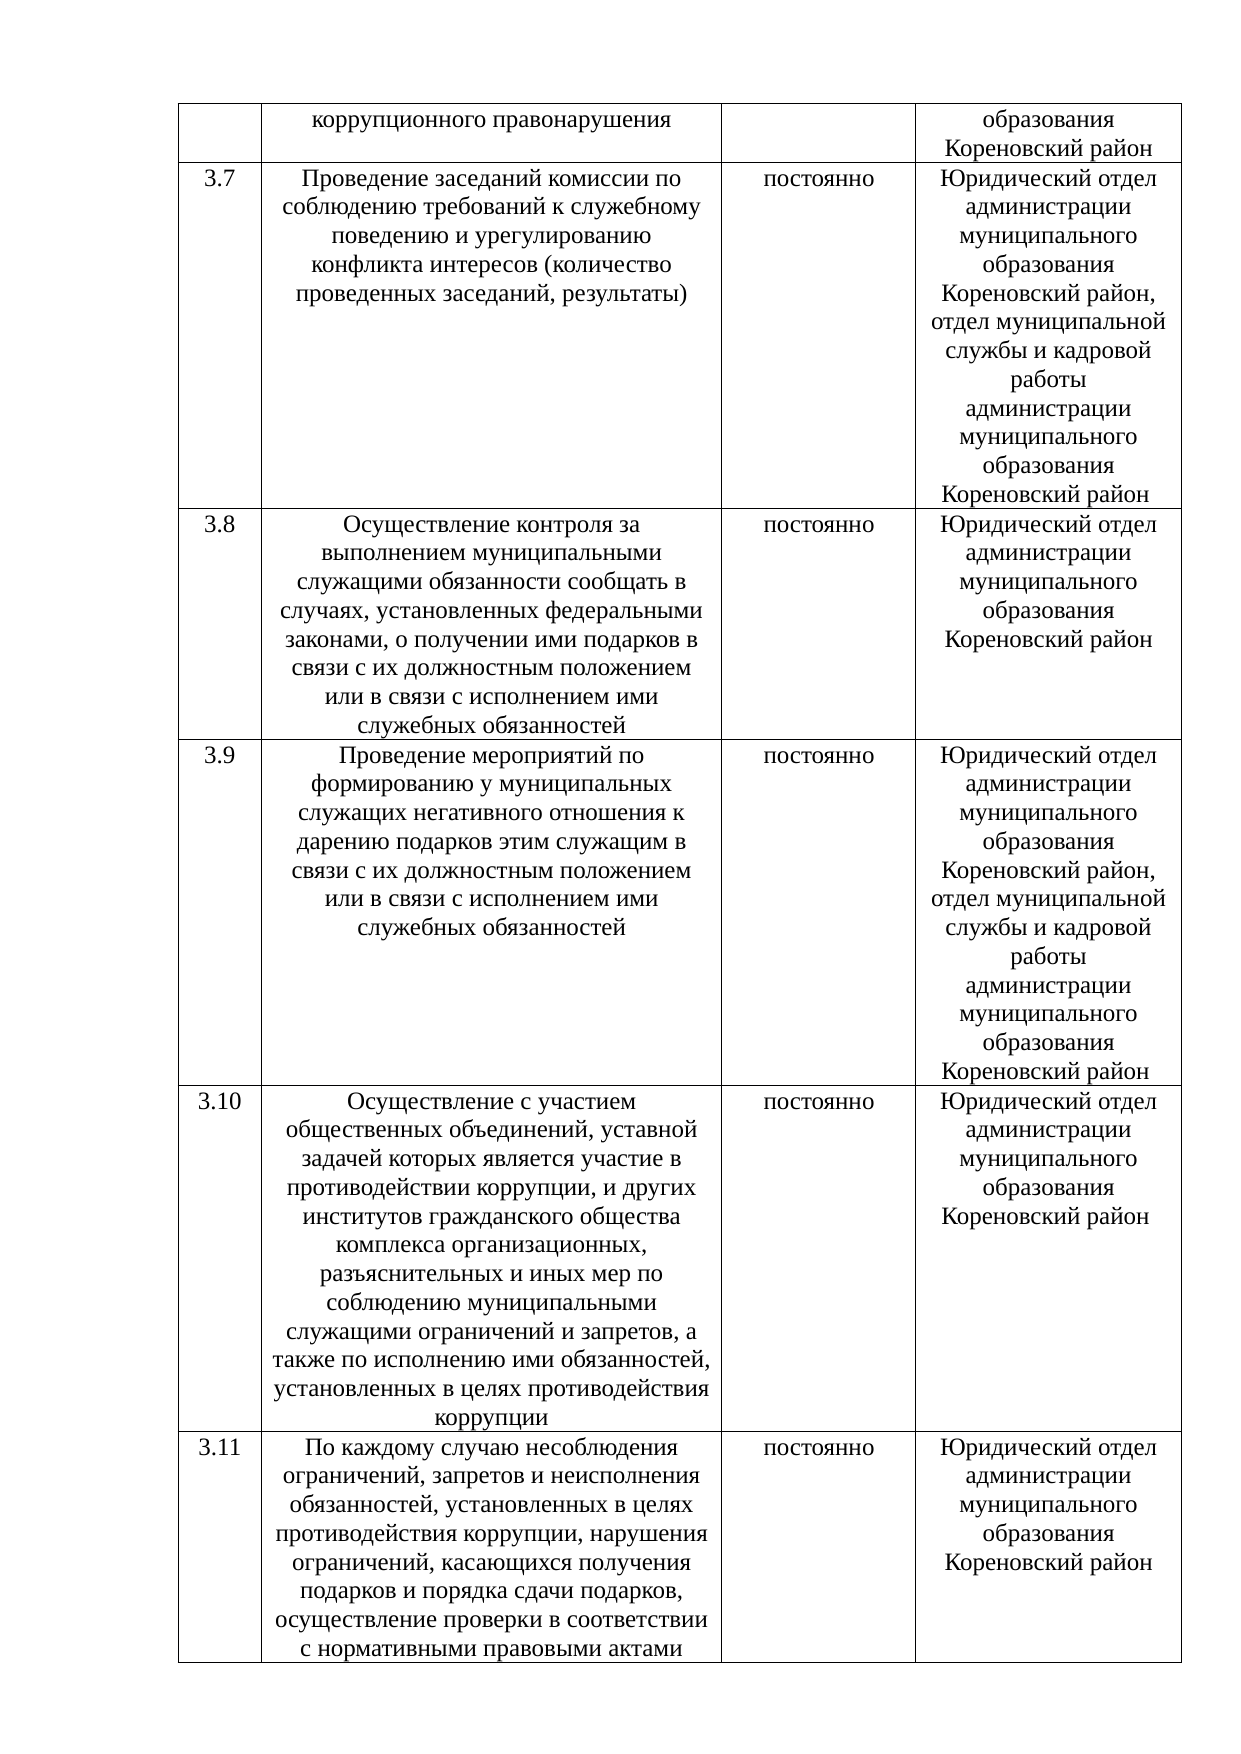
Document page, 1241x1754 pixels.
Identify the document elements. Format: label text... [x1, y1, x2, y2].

table_cell постоянно [722, 1432, 915, 1662]
table_cell [722, 104, 915, 162]
table_cell 3.11 [179, 1432, 261, 1662]
table_cell [179, 104, 261, 162]
table_cell Юридический отдел администрации муниципального образования Кореновский район, отдел муниципальной службы и кадровой работы администрации муниципального образования Кореновский район [916, 163, 1181, 508]
table_cell постоянно [722, 509, 915, 739]
table_cell постоянно [722, 1086, 915, 1431]
table_cell постоянно [722, 163, 915, 508]
table_cell образования Кореновский район [916, 104, 1181, 162]
table_cell 3.8 [179, 509, 261, 739]
table_cell Юридический отдел администрации муниципального образования Кореновский район [916, 1086, 1181, 1431]
table_cell По каждому случаю несоблюдения ограничений, запретов и неисполнения обязанностей, установленных в целях противодействия коррупции, нарушения ограничений, касающихся получения подарков и порядка сдачи подарков, осуществление проверки в соответствии с нормативными правовыми актами [262, 1432, 721, 1662]
table_cell Проведение мероприятий по формированию у муниципальных служащих негативного отношения к дарению подарков этим служащим в связи с их должностным положением или в связи с исполнением ими служебных обязанностей [262, 740, 721, 1085]
table_cell 3.7 [179, 163, 261, 508]
table_cell Осуществление с участием общественных объединений, уставной задачей которых является участие в противодействии коррупции, и других институтов гражданского общества комплекса организационных, разъяснительных и иных мер по соблюдению муниципальными служащими ограничений и запретов, а также по исполнению ими обязанностей, установленных в целях противодействия коррупции [262, 1086, 721, 1431]
table_cell Осуществление контроля за выполнением муниципальными служащими обязанности сообщать в случаях, установленных федеральными законами, о получении ими подарков в связи с их должностным положением или в связи с исполнением ими служебных обязанностей [262, 509, 721, 739]
table_cell 3.10 [179, 1086, 261, 1431]
table_cell 3.9 [179, 740, 261, 1085]
table_cell коррупционного правонарушения [262, 104, 721, 162]
table_cell Юридический отдел администрации муниципального образования Кореновский район [916, 509, 1181, 739]
table_cell Юридический отдел администрации муниципального образования Кореновский район [916, 1432, 1181, 1662]
table_cell Проведение заседаний комиссии по соблюдению требований к служебному поведению и урегулированию конфликта интересов (количество проведенных заседаний, результаты) [262, 163, 721, 508]
table_cell постоянно [722, 740, 915, 1085]
table_cell Юридический отдел администрации муниципального образования Кореновский район, отдел муниципальной службы и кадровой работы администрации муниципального образования Кореновский район [916, 740, 1181, 1085]
